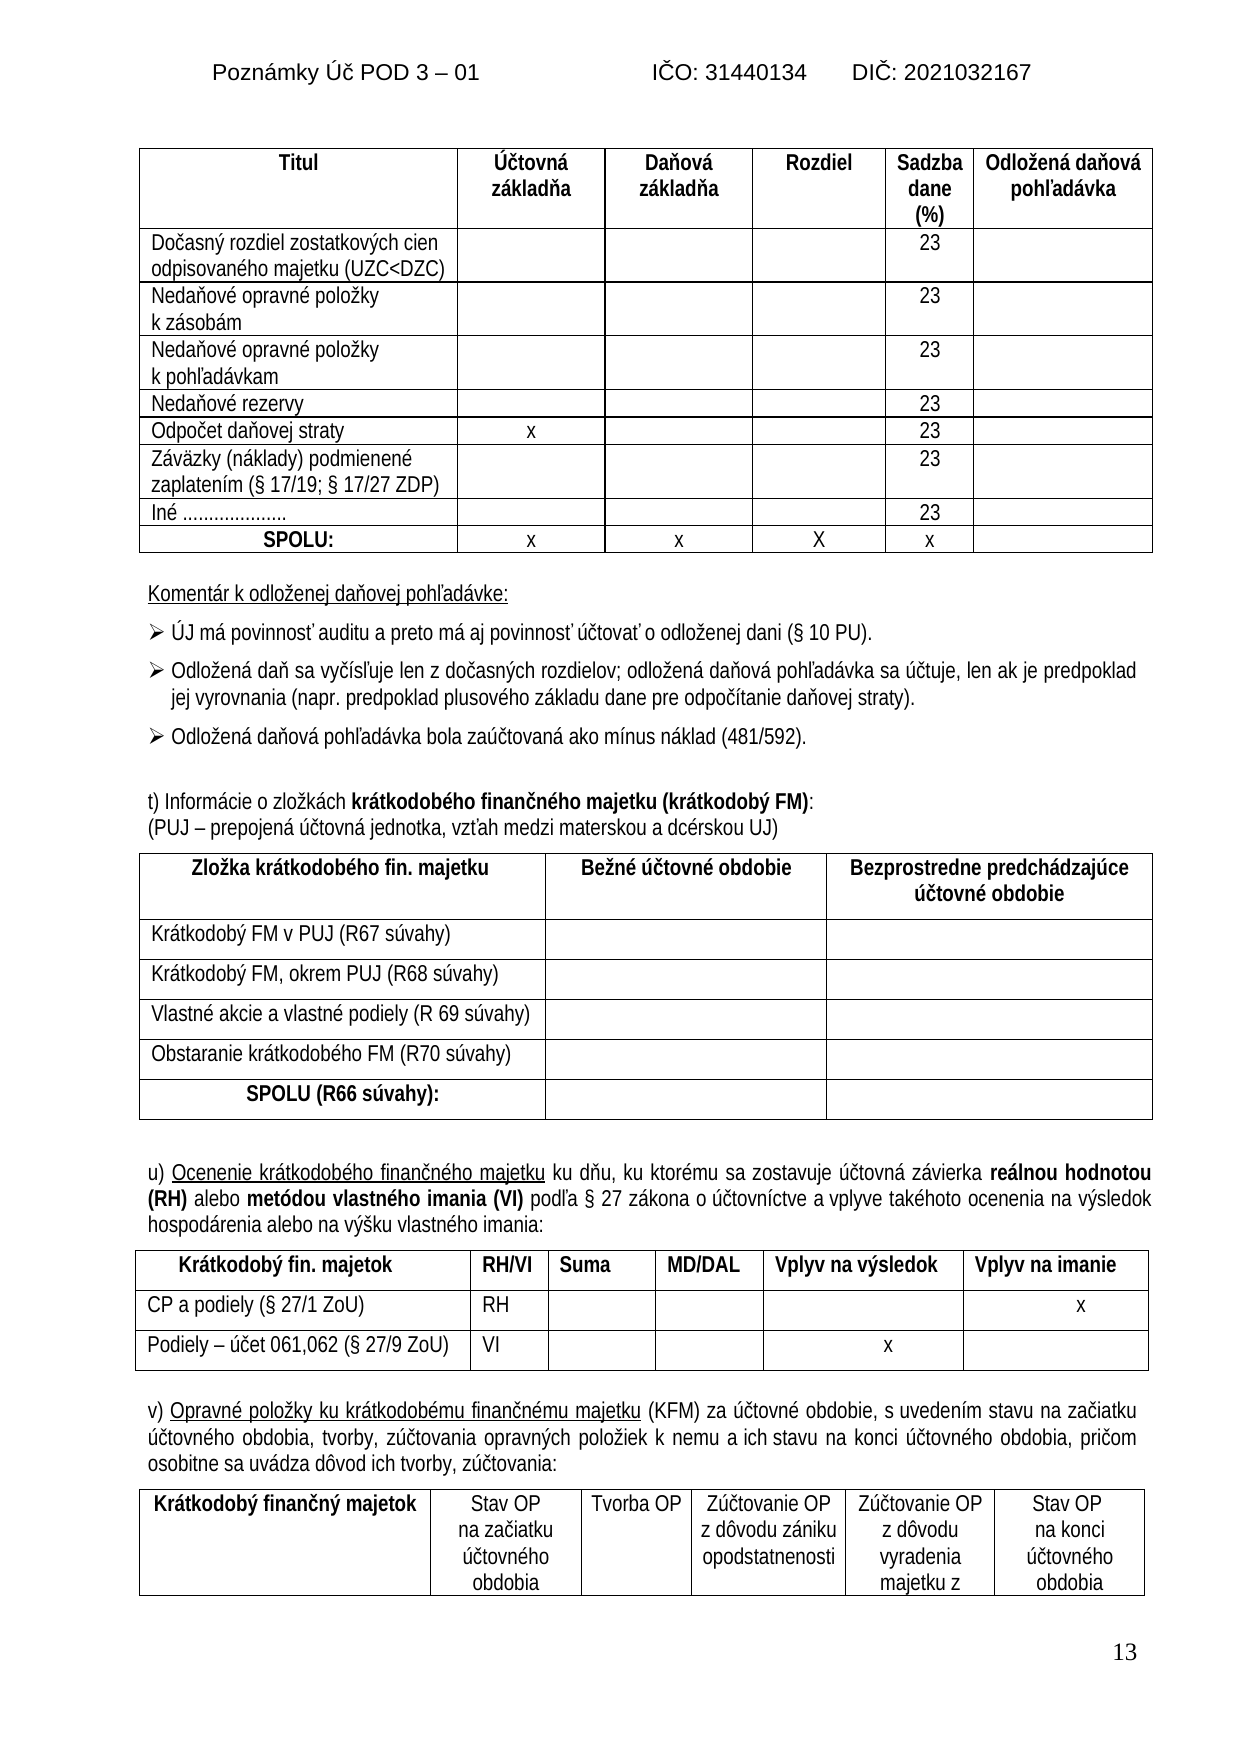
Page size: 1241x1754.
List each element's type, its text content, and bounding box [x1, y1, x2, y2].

table_header Suma [549, 1251, 655, 1290]
table_header Vplyv na výsledok [764, 1251, 963, 1290]
table_header Titul [140, 149, 457, 228]
table_cell VI [471, 1331, 548, 1370]
table_cell [753, 229, 885, 281]
table_cell [974, 499, 1152, 525]
table_header Sadzba dane (%) [886, 149, 973, 228]
list ÚJ má povinnosť auditu a preto má aj povinnosť účtovať o odloženej dani (§ 10 PU). [148, 618, 1137, 645]
text Komentár k odloženej daňovej pohľadávke: [148, 580, 1186, 606]
table_header Stav OP na začiatku účtovného obdobia [431, 1490, 581, 1595]
table_cell x [458, 418, 604, 444]
text v) Opravné položky ku krátkodobému finančnému majetku (KFM) za účtovné obdobie, s uvedením stavu na začiatku účtovného obdobia, tvorby, zúčtovania opravných položiek k nemu a ich stavu na konci účtovného obdobia, pričom osobitne sa uvádza dôvod ich tvorby, zúčtovania: [148, 1397, 1137, 1476]
table_header Bežné účtovné obdobie [546, 854, 826, 919]
text u) Ocenenie krátkodobého finančného majetku ku dňu, ku ktorému sa zostavuje účtovná závierka reálnou hodnotou (RH) alebo metódou vlastného imania (VI) podľa § 27 zákona o účtovníctve a vplyve takéhoto ocenenia na výsledok hospodárenia alebo na výšku vlastného imania: [148, 1159, 1152, 1238]
table_cell [606, 418, 752, 444]
table_cell [546, 920, 826, 959]
table_cell CP a podiely (§ 27/1 ZoU) [136, 1291, 470, 1330]
table_cell [974, 336, 1152, 389]
table_cell RH [471, 1291, 548, 1330]
table_cell 23 [886, 499, 973, 525]
table_header RH/VI [471, 1251, 548, 1290]
table_cell x [764, 1331, 963, 1370]
table_cell Obstaranie krátkodobého FM (R70 súvahy) [140, 1040, 545, 1079]
table_cell [753, 283, 885, 335]
list Odložená daň sa vyčísľuje len z dočasných rozdielov; odložená daňová pohľadávka sa účtuje, len ak je predpoklad jej vyrovnania (napr. predpoklad plusového základu dane pre odpočítanie daňovej straty). [148, 657, 1137, 710]
table_cell Iné .................... [140, 499, 457, 525]
table_cell Nedaňové rezervy [140, 390, 457, 416]
table_cell [546, 960, 826, 999]
table_cell [549, 1331, 655, 1370]
table_cell [546, 1040, 826, 1079]
table_cell [546, 1000, 826, 1039]
table_cell [974, 526, 1152, 552]
table_cell [606, 336, 752, 389]
table_cell [458, 229, 604, 281]
table_cell [964, 1331, 1148, 1370]
table_cell Vlastné akcie a vlastné podiely (R 69 súvahy) [140, 1000, 545, 1039]
table_cell [753, 336, 885, 389]
table_cell Podiely – účet 061,062 (§ 27/9 ZoU) [136, 1331, 470, 1370]
table_cell [606, 445, 752, 497]
table_cell 23 [886, 445, 973, 497]
table_cell [974, 390, 1152, 416]
table_cell [656, 1331, 763, 1370]
table_cell 23 [886, 418, 973, 444]
table_header Zúčtovanie OP z dôvodu vyradenia majetku z [846, 1490, 994, 1595]
table_cell [458, 283, 604, 335]
table_header Vplyv na imanie [964, 1251, 1148, 1290]
table_cell [546, 1080, 826, 1119]
table_header Tvorba OP [582, 1490, 691, 1595]
table_cell [606, 499, 752, 525]
table_cell SPOLU (R66 súvahy): [140, 1080, 545, 1119]
table_cell [764, 1291, 963, 1330]
table_header Krátkodobý fin. majetok [136, 1251, 470, 1290]
table_header Účtovná základňa [458, 149, 604, 228]
table_cell [827, 960, 1152, 999]
table_cell [974, 229, 1152, 281]
table_cell 23 [886, 390, 973, 416]
table_cell [606, 229, 752, 281]
table_cell [458, 445, 604, 497]
table_cell Záväzky (náklady) podmienené zaplatením (§ 17/19; § 17/27 ZDP) [140, 445, 457, 497]
table_cell [827, 1040, 1152, 1079]
table_cell [753, 445, 885, 497]
table_cell x [964, 1291, 1148, 1330]
table_cell [827, 1080, 1152, 1119]
table_header Odložená daňová pohľadávka [974, 149, 1152, 228]
table_header Daňová základňa [606, 149, 752, 228]
table_cell [753, 418, 885, 444]
table_cell Nedaňové opravné položky k pohľadávkam [140, 336, 457, 389]
table_cell [458, 336, 604, 389]
table_header Krátkodobý finančný majetok [140, 1490, 430, 1595]
table_cell 23 [886, 336, 973, 389]
table_cell x [458, 526, 604, 552]
table_cell Krátkodobý FM, okrem PUJ (R68 súvahy) [140, 960, 545, 999]
table_cell [827, 1000, 1152, 1039]
table_header Stav OP na konci účtovného obdobia [995, 1490, 1144, 1595]
table_cell X [753, 526, 885, 552]
table_cell [974, 445, 1152, 497]
table_header Bezprostredne predchádzajúce účtovné obdobie [827, 854, 1152, 919]
text t) Informácie o zložkách krátkodobého finančného majetku (krátkodobý FM): [148, 788, 1137, 814]
table_cell Dočasný rozdiel zostatkových cien odpisovaného majetku (UZC<DZC) [140, 229, 457, 281]
table_header Zúčtovanie OP z dôvodu zániku opodstatnenosti [692, 1490, 845, 1595]
table_cell Nedaňové opravné položky k zásobám [140, 283, 457, 335]
table_header Zložka krátkodobého fin. majetku [140, 854, 545, 919]
table_cell [458, 390, 604, 416]
table_cell [753, 499, 885, 525]
table_cell [827, 920, 1152, 959]
table_cell x [886, 526, 973, 552]
table_cell [656, 1291, 763, 1330]
table_cell [974, 418, 1152, 444]
table_cell Krátkodobý FM v PUJ (R67 súvahy) [140, 920, 545, 959]
table_cell 23 [886, 283, 973, 335]
table_cell Odpočet daňovej straty [140, 418, 457, 444]
table_cell [606, 283, 752, 335]
table_cell [606, 390, 752, 416]
table_cell 23 [886, 229, 973, 281]
table_cell x [606, 526, 752, 552]
table_cell [458, 499, 604, 525]
table_header Rozdiel [753, 149, 885, 228]
table_cell [753, 390, 885, 416]
table_cell [974, 283, 1152, 335]
text (PUJ – prepojená účtovná jednotka, vzťah medzi materskou a dcérskou UJ) [148, 814, 1137, 841]
list Odložená daňová pohľadávka bola zaúčtovaná ako mínus náklad (481/592). [148, 723, 1137, 749]
table_cell [549, 1291, 655, 1330]
table_cell SPOLU: [140, 526, 457, 552]
table_header MD/DAL [656, 1251, 763, 1290]
